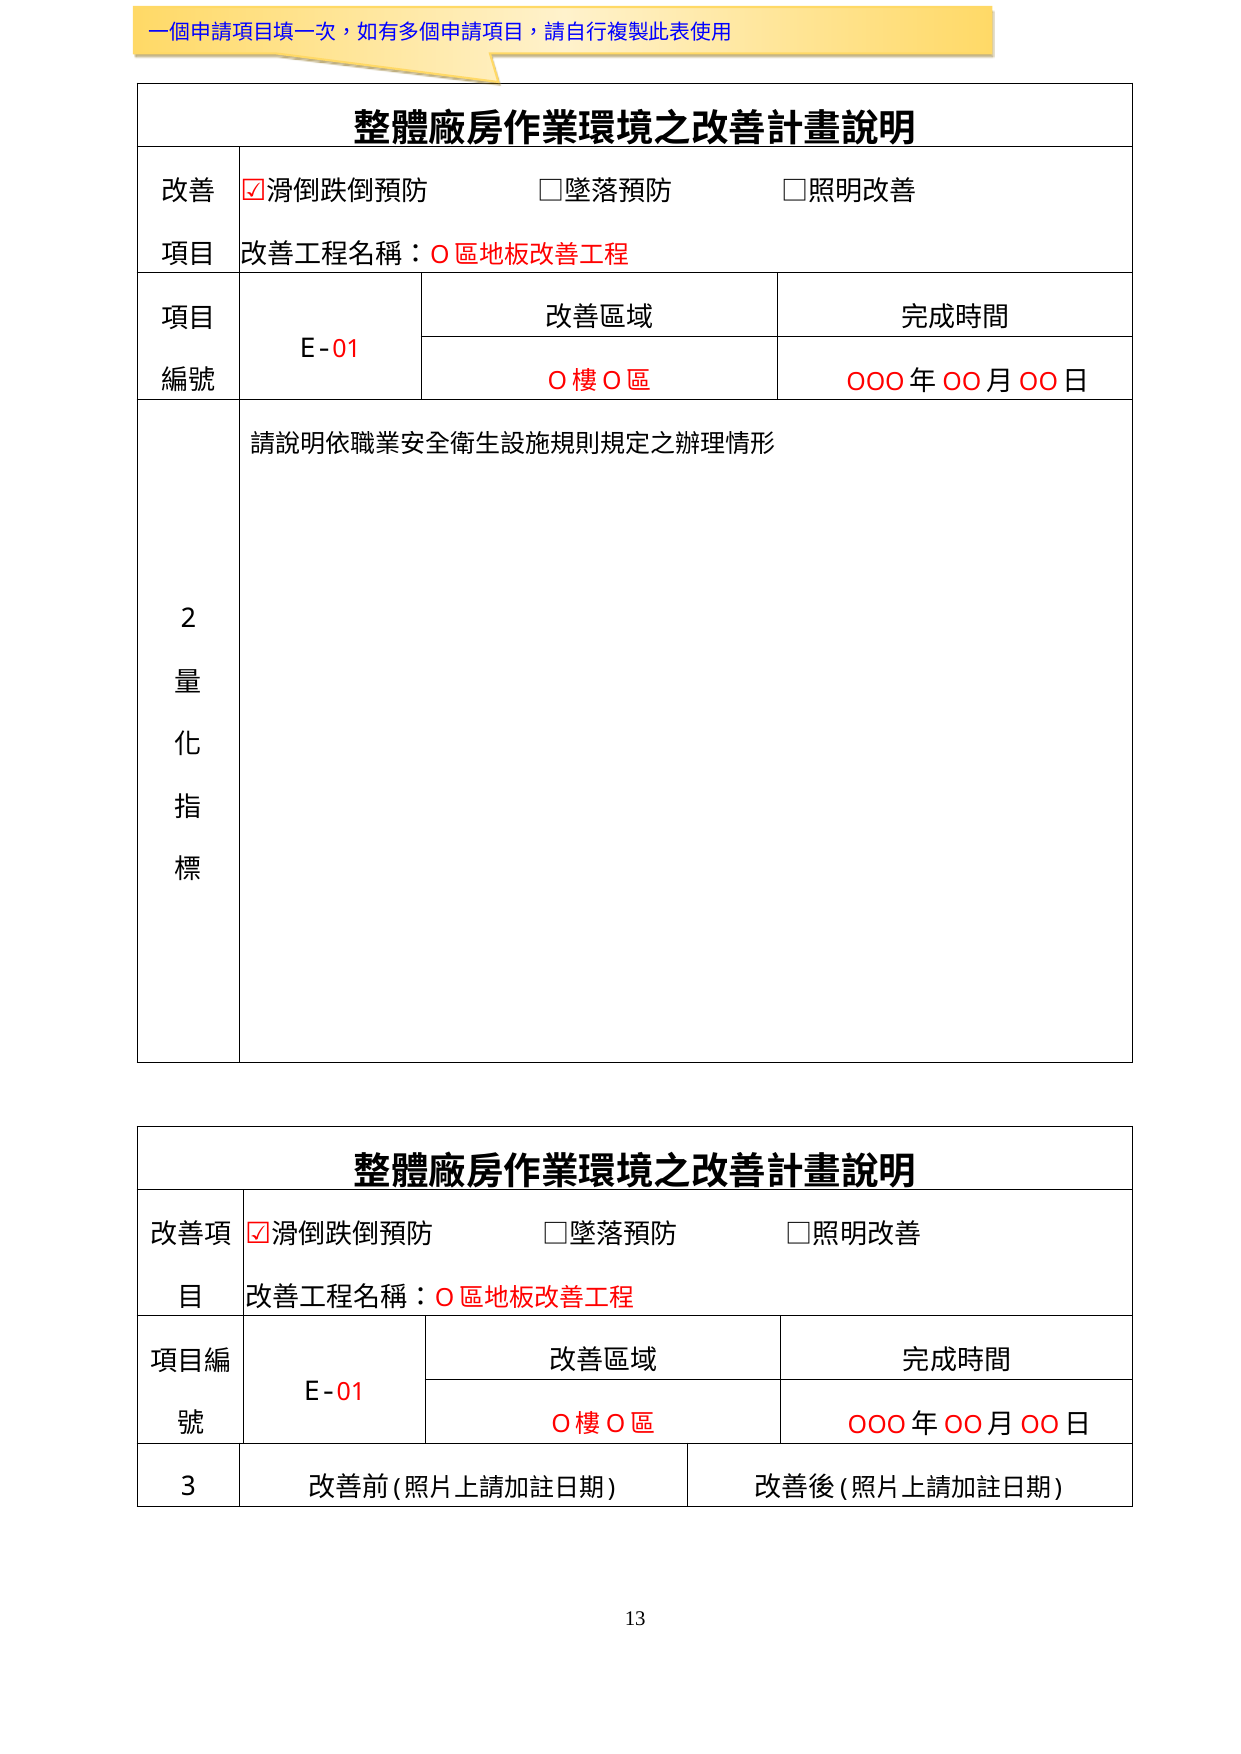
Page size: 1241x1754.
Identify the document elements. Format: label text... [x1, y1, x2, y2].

table_cell 改善項目 [138, 1190, 243, 1315]
table_cell ☑滑倒跌倒預防 □墜落預防 □照明改善 改善工程名稱：O區地板改善工程 [244, 1190, 1132, 1315]
table_cell 2 量 化 指 標 [138, 400, 239, 1062]
table_cell 改善區域 [422, 273, 777, 336]
table_cell 改善後(照片上請加註日期) [688, 1444, 1132, 1506]
table_cell 完成時間 [781, 1316, 1132, 1379]
table_cell 3 [138, 1444, 239, 1506]
table_cell OOO年OO月OO日 [781, 1380, 1132, 1442]
table_cell 改善項目 [138, 147, 239, 272]
table_cell 請說明依職業安全衛生設施規則規定之辦理情形 [240, 400, 1132, 1062]
table_cell O樓O區 [426, 1380, 780, 1442]
table_cell 改善前(照片上請加註日期) [240, 1444, 687, 1506]
table_cell E-01 [240, 273, 421, 399]
table_cell 完成時間 [778, 273, 1132, 336]
table_cell 項目編號 [138, 273, 239, 399]
table_cell 改善區域 [426, 1316, 780, 1379]
table_header 整體廠房作業環境之改善計畫說明 [138, 84, 1132, 146]
table_cell E-01 [244, 1316, 425, 1442]
table_cell OOO年OO月OO日 [778, 337, 1132, 399]
table_header 整體廠房作業環境之改善計畫說明 [138, 1127, 1132, 1189]
table_cell ☑滑倒跌倒預防 □墜落預防 □照明改善 改善工程名稱：O區地板改善工程 [240, 147, 1132, 272]
table_cell O樓O區 [422, 337, 777, 399]
table_cell 項目編號 [138, 1316, 243, 1442]
